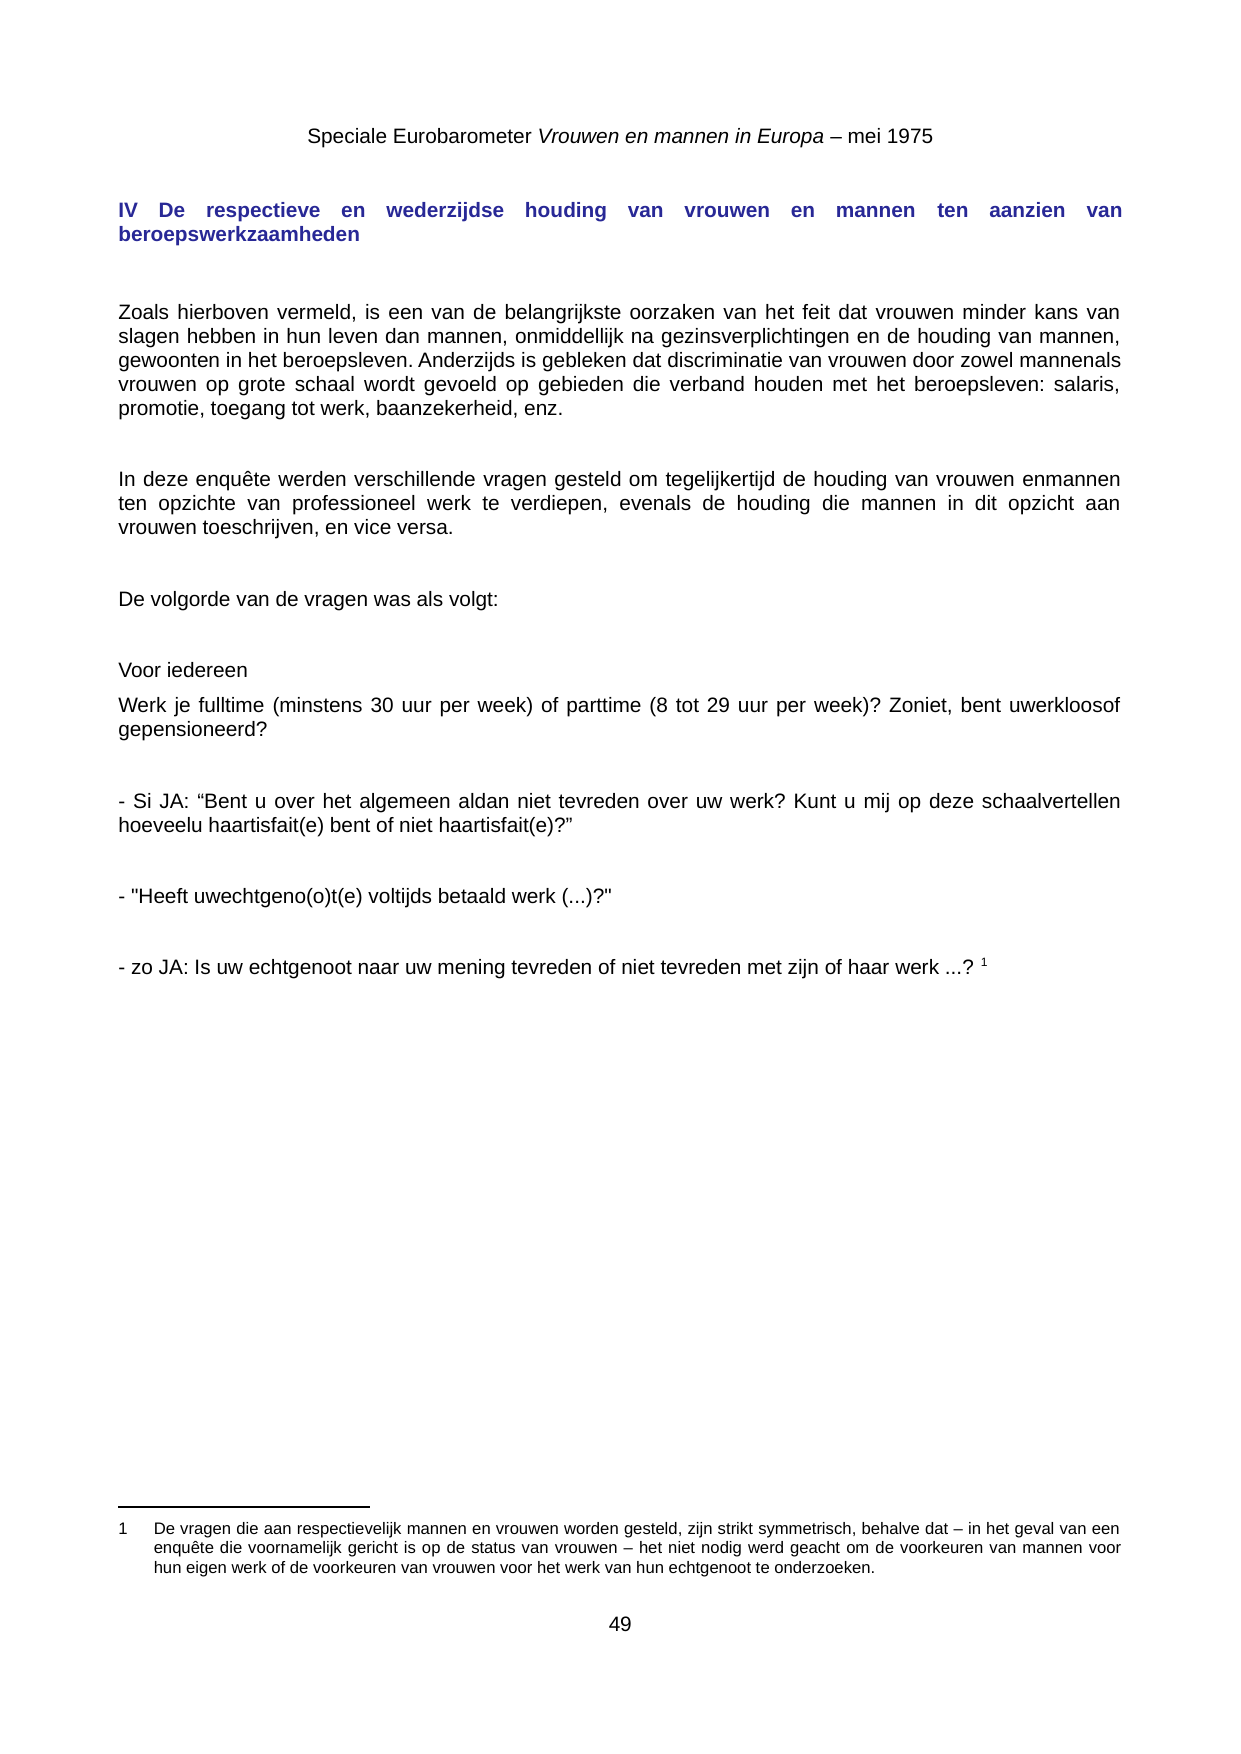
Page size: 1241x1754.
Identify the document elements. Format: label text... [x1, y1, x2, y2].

text In deze enquête werden verschillende vragen gesteld om tegelijkertijd de houding van vrouwen enmannen ten opzichte van professioneel werk te verdiepen, evenals de houding die mannen in dit opzicht aan vrouwen toeschrijven, en vice versa. [118, 467, 1122, 539]
text De volgorde van de vragen was als volgt: [118, 586, 1122, 610]
text Werk je fulltime (minstens 30 uur per week) of parttime (8 tot 29 uur per week)? Zoniet, bent uwerkloosof gepensioneerd? [118, 693, 1122, 741]
text - zo JA: Is uw echtgenoot naar uw mening tevreden of niet tevreden met zijn of haar werk ...? [118, 955, 1122, 979]
text Zoals hierboven vermeld, is een van de belangrijkste oorzaken van het feit dat vrouwen minder kans van slagen hebben in hun leven dan mannen, onmiddellijk na gezinsverplichtingen en de houding van mannen, gewoonten in het beroepsleven. Anderzijds is gebleken dat discriminatie van vrouwen door zowel mannenals vrouwen op grote schaal wordt gevoeld op gebieden die verband houden met het beroepsleven: salaris, promotie, toegang tot werk, baanzekerheid, enz. [118, 300, 1122, 420]
text - Si JA: “Bent u over het algemeen aldan niet tevreden over uw werk? Kunt u mij op deze schaalvertellen hoeveelu haartisfait(e) bent of niet haartisfait(e)?” [118, 788, 1122, 836]
subtitle IV De respectieve en wederzijdse houding van vrouwen en mannen ten aanzien van beroepswerkzaamheden [118, 198, 1122, 246]
text Voor iedereen [118, 658, 1122, 682]
text De vragen die aan respectievelijk mannen en vrouwen worden gesteld, zijn strikt symmetrisch, behalve dat – in het geval van een enquête die voornamelijk gericht is op de status van vrouwen – het niet nodig werd geacht om de voorkeuren van mannen voor hun eigen werk of de voorkeuren van vrouwen voor het werk van hun echtgenoot te onderzoeken. [118, 1519, 1122, 1577]
text - "Heeft uwechtgeno(o)t(e) voltijds betaald werk (...)?" [118, 884, 1122, 908]
